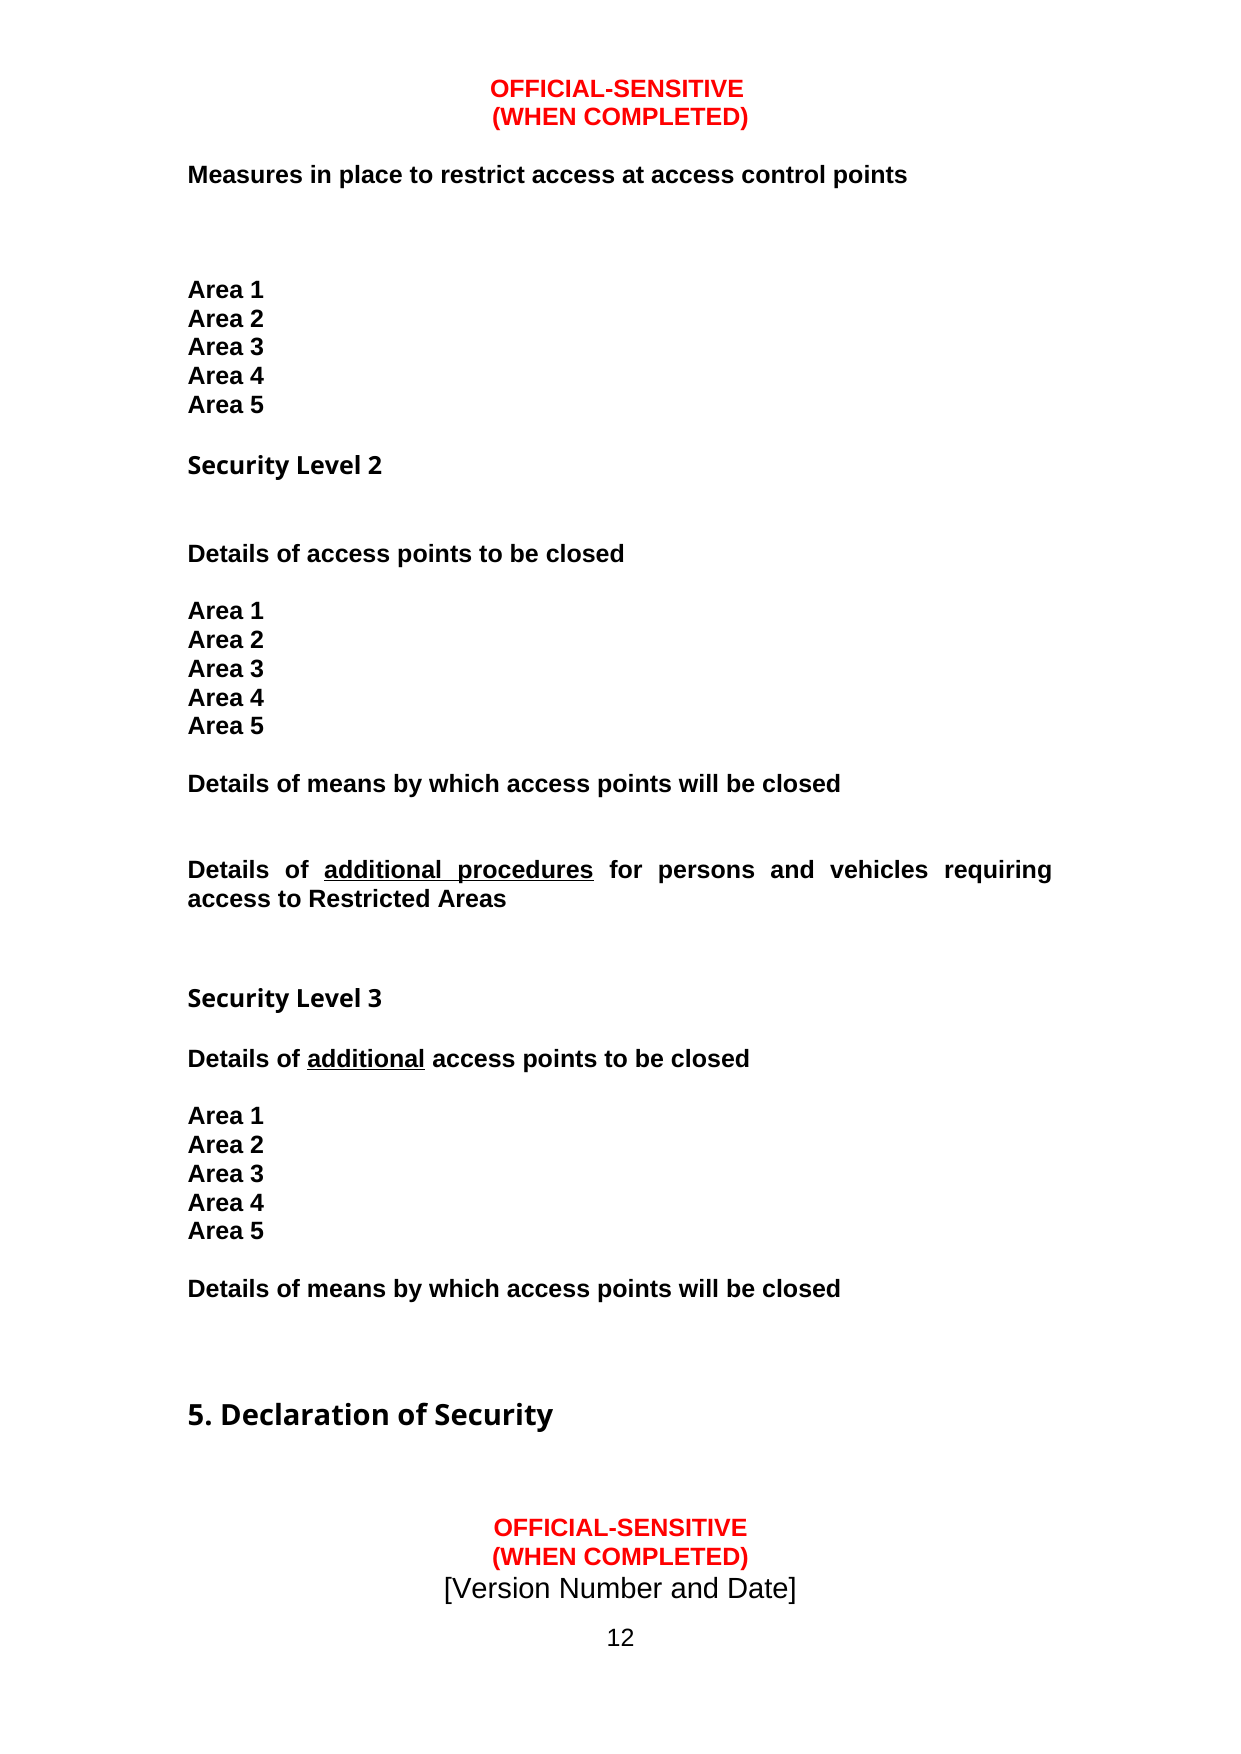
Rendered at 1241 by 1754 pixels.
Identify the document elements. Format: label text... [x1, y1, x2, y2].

subtitle Details of access points to be closed [187, 539, 1053, 568]
text Area 1 [187, 1101, 1053, 1130]
subtitle Security Level 3 [187, 981, 1053, 1015]
subtitle 5. Declaration of Security [187, 1394, 1053, 1434]
text Area 5 [187, 711, 1053, 740]
text Area 5 [187, 390, 1053, 418]
text Area 5 [187, 1216, 1053, 1245]
subtitle Security Level 2 [187, 447, 1053, 481]
text Area 4 [187, 1188, 1053, 1216]
text Area 2 [187, 1130, 1053, 1159]
subtitle Details of means by which access points will be closed [187, 769, 1053, 798]
text Area 3 [187, 654, 1053, 683]
text Area 2 [187, 625, 1053, 654]
text Area 3 [187, 332, 1053, 361]
subtitle Details of means by which access points will be closed [187, 1274, 1053, 1303]
text Area 2 [187, 303, 1053, 332]
subtitle Details of additional procedures for persons and vehicles requiring access to Restricted Areas [187, 855, 1053, 913]
subtitle Measures in place to restrict access at access control points [187, 160, 1053, 188]
text Area 1 [187, 596, 1053, 625]
text Area 4 [187, 683, 1053, 711]
text Area 4 [187, 361, 1053, 390]
subtitle Details of additional access points to be closed [187, 1044, 1053, 1073]
text Area 1 [187, 275, 1053, 303]
text Area 3 [187, 1159, 1053, 1188]
